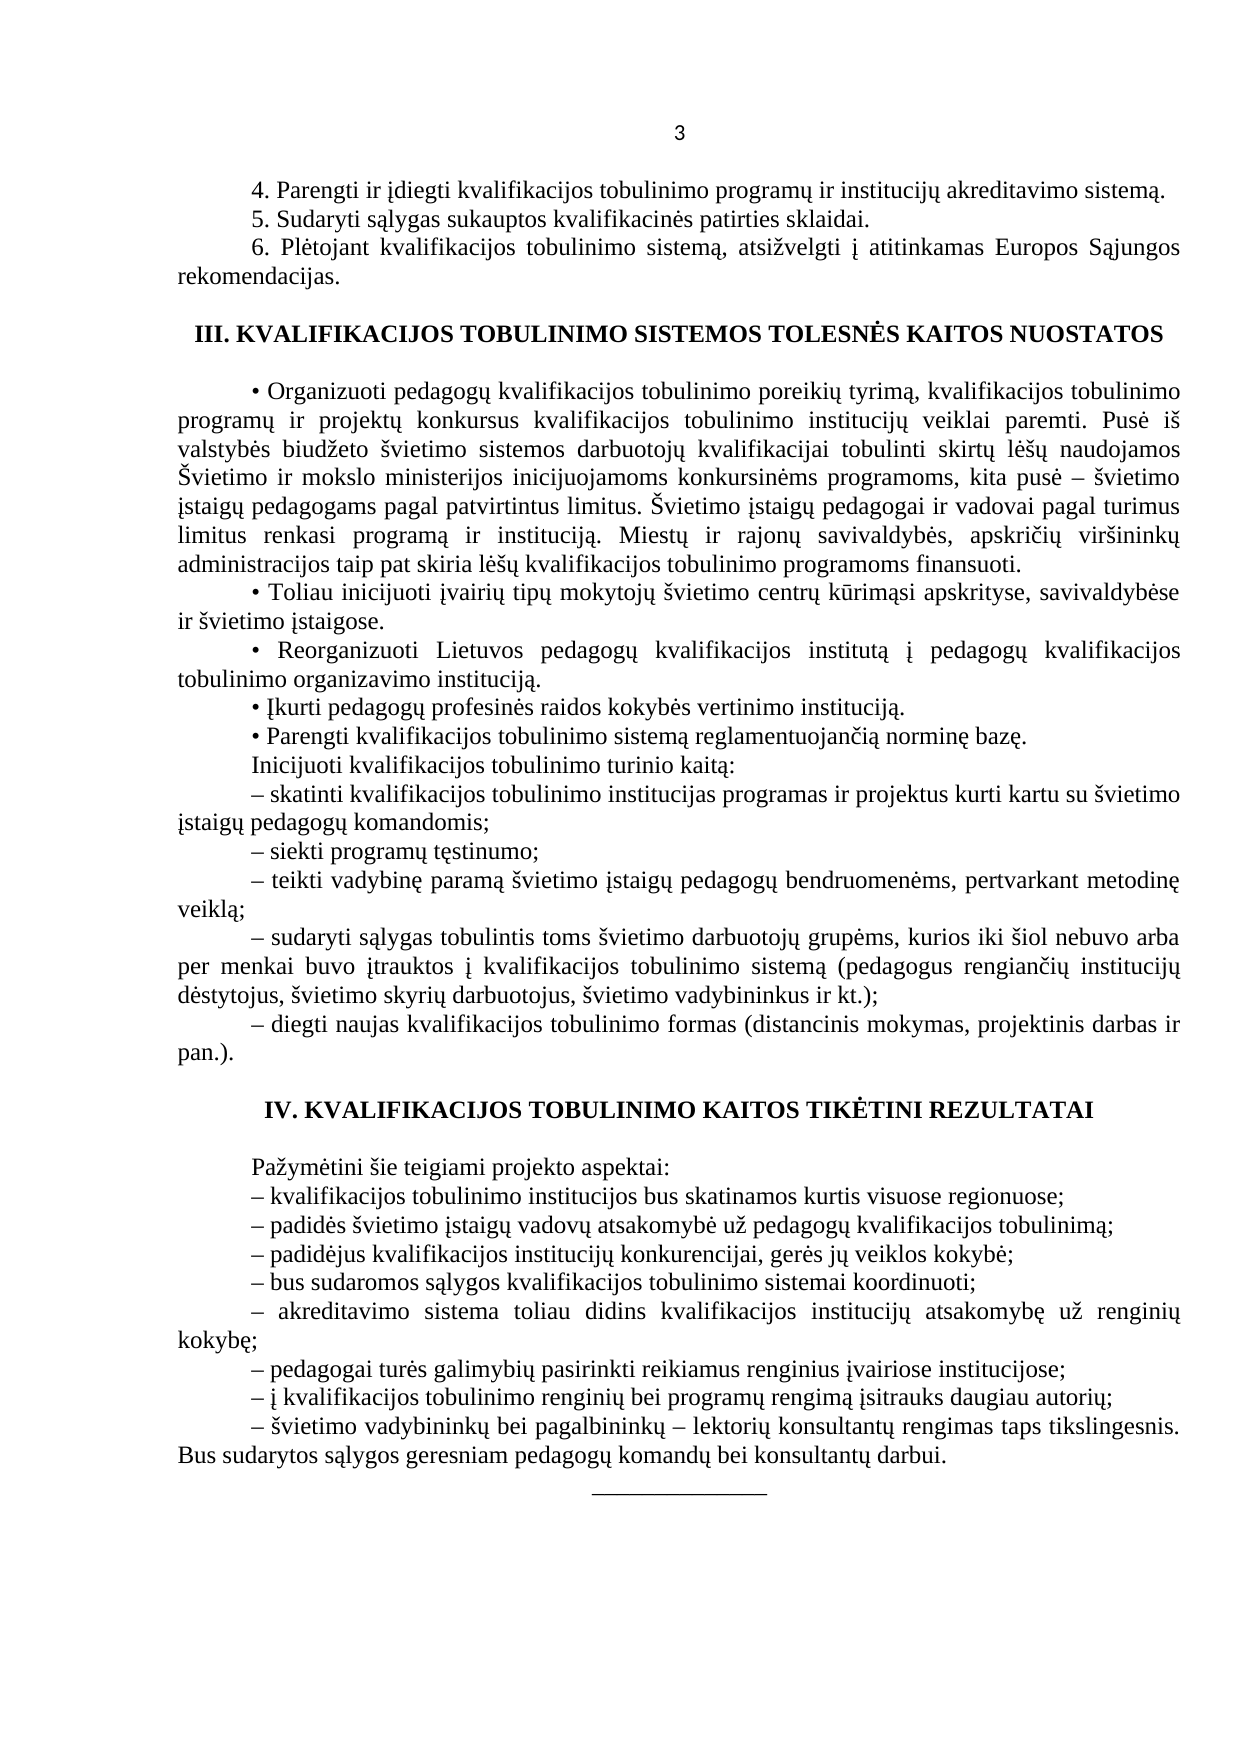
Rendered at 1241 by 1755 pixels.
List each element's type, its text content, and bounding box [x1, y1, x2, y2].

text – bus sudaromos sąlygos kvalifikacijos tobulinimo sistemai koordinuoti; [177, 1267, 1181, 1296]
text – diegti naujas kvalifikacijos tobulinimo formas (distancinis mokymas, projektinis darbas ir pan.). [177, 1009, 1181, 1066]
text • Toliau inicijuoti įvairių tipų mokytojų švietimo centrų kūrimąsi apskrityse, savivaldybėse ir švietimo įstaigose. [177, 577, 1181, 635]
text – skatinti kvalifikacijos tobulinimo institucijas programas ir projektus kurti kartu su švietimo įstaigų pedagogų komandomis; [177, 779, 1181, 836]
text – teikti vadybinę paramą švietimo įstaigų pedagogų bendruomenėms, pertvarkant metodinę veiklą; [177, 865, 1181, 922]
text • Įkurti pedagogų profesinės raidos kokybės vertinimo instituciją. [177, 692, 1181, 721]
text – švietimo vadybininkų bei pagalbininkų – lektorių konsultantų rengimas taps tikslingesnis. Bus sudarytos sąlygos geresniam pedagogų komandų bei konsultantų darbui. [177, 1411, 1181, 1469]
text IV. Kvalifikacijos tobulinimo kaitos tikėtini rezultatai [177, 1095, 1181, 1124]
text • Organizuoti pedagogų kvalifikacijos tobulinimo poreikių tyrimą, kvalifikacijos tobulinimo programų ir projektų konkursus kvalifikacijos tobulinimo institucijų veiklai paremti. Pusė iš valstybės biudžeto švietimo sistemos darbuotojų kvalifikacijai tobulinti skirtų lėšų naudojamos Švietimo ir mokslo ministerijos inicijuojamoms konkursinėms programoms, kita pusė – švietimo įstaigų pedagogams pagal patvirtintus limitus. Švietimo įstaigų pedagogai ir vadovai pagal turimus limitus renkasi programą ir instituciją. Miestų ir rajonų savivaldybės, apskričių viršininkų administracijos taip pat skiria lėšų kvalifikacijos tobulinimo programoms finansuoti. [177, 376, 1181, 577]
text 4. Parengti ir įdiegti kvalifikacijos tobulinimo programų ir institucijų akreditavimo sistemą. [177, 175, 1181, 204]
text • Reorganizuoti Lietuvos pedagogų kvalifikacijos institutą į pedagogų kvalifikacijos tobulinimo organizavimo instituciją. [177, 635, 1181, 692]
text ______________ [177, 1469, 1181, 1497]
text III. Kvalifikacijos tobulinimo sistemos tolesnės kaitos nuostatos [177, 319, 1181, 347]
text – sudaryti sąlygas tobulintis toms švietimo darbuotojų grupėms, kurios iki šiol nebuvo arba per menkai buvo įtrauktos į kvalifikacijos tobulinimo sistemą (pedagogus rengiančių institucijų dėstytojus, švietimo skyrių darbuotojus, švietimo vadybininkus ir kt.); [177, 922, 1181, 1009]
text 5. Sudaryti sąlygas sukauptos kvalifikacinės patirties sklaidai. [177, 204, 1181, 232]
text 6. Plėtojant kvalifikacijos tobulinimo sistemą, atsižvelgti į atitinkamas Europos Sąjungos rekomendacijas. [177, 232, 1181, 290]
text – akreditavimo sistema toliau didins kvalifikacijos institucijų atsakomybę už renginių kokybę; [177, 1296, 1181, 1354]
text Pažymėtini šie teigiami projekto aspektai: [177, 1152, 1181, 1181]
text – siekti programų tęstinumo; [177, 836, 1181, 865]
text – pedagogai turės galimybių pasirinkti reikiamus renginius įvairiose institucijose; [177, 1354, 1181, 1382]
text – į kvalifikacijos tobulinimo renginių bei programų rengimą įsitrauks daugiau autorių; [177, 1382, 1181, 1411]
text • Parengti kvalifikacijos tobulinimo sistemą reglamentuojančią norminę bazę. [177, 721, 1181, 750]
text – padidės švietimo įstaigų vadovų atsakomybė už pedagogų kvalifikacijos tobulinimą; [177, 1210, 1181, 1239]
text – kvalifikacijos tobulinimo institucijos bus skatinamos kurtis visuose regionuose; [177, 1181, 1181, 1210]
text – padidėjus kvalifikacijos institucijų konkurencijai, gerės jų veiklos kokybė; [177, 1239, 1181, 1267]
text Inicijuoti kvalifikacijos tobulinimo turinio kaitą: [177, 750, 1181, 779]
